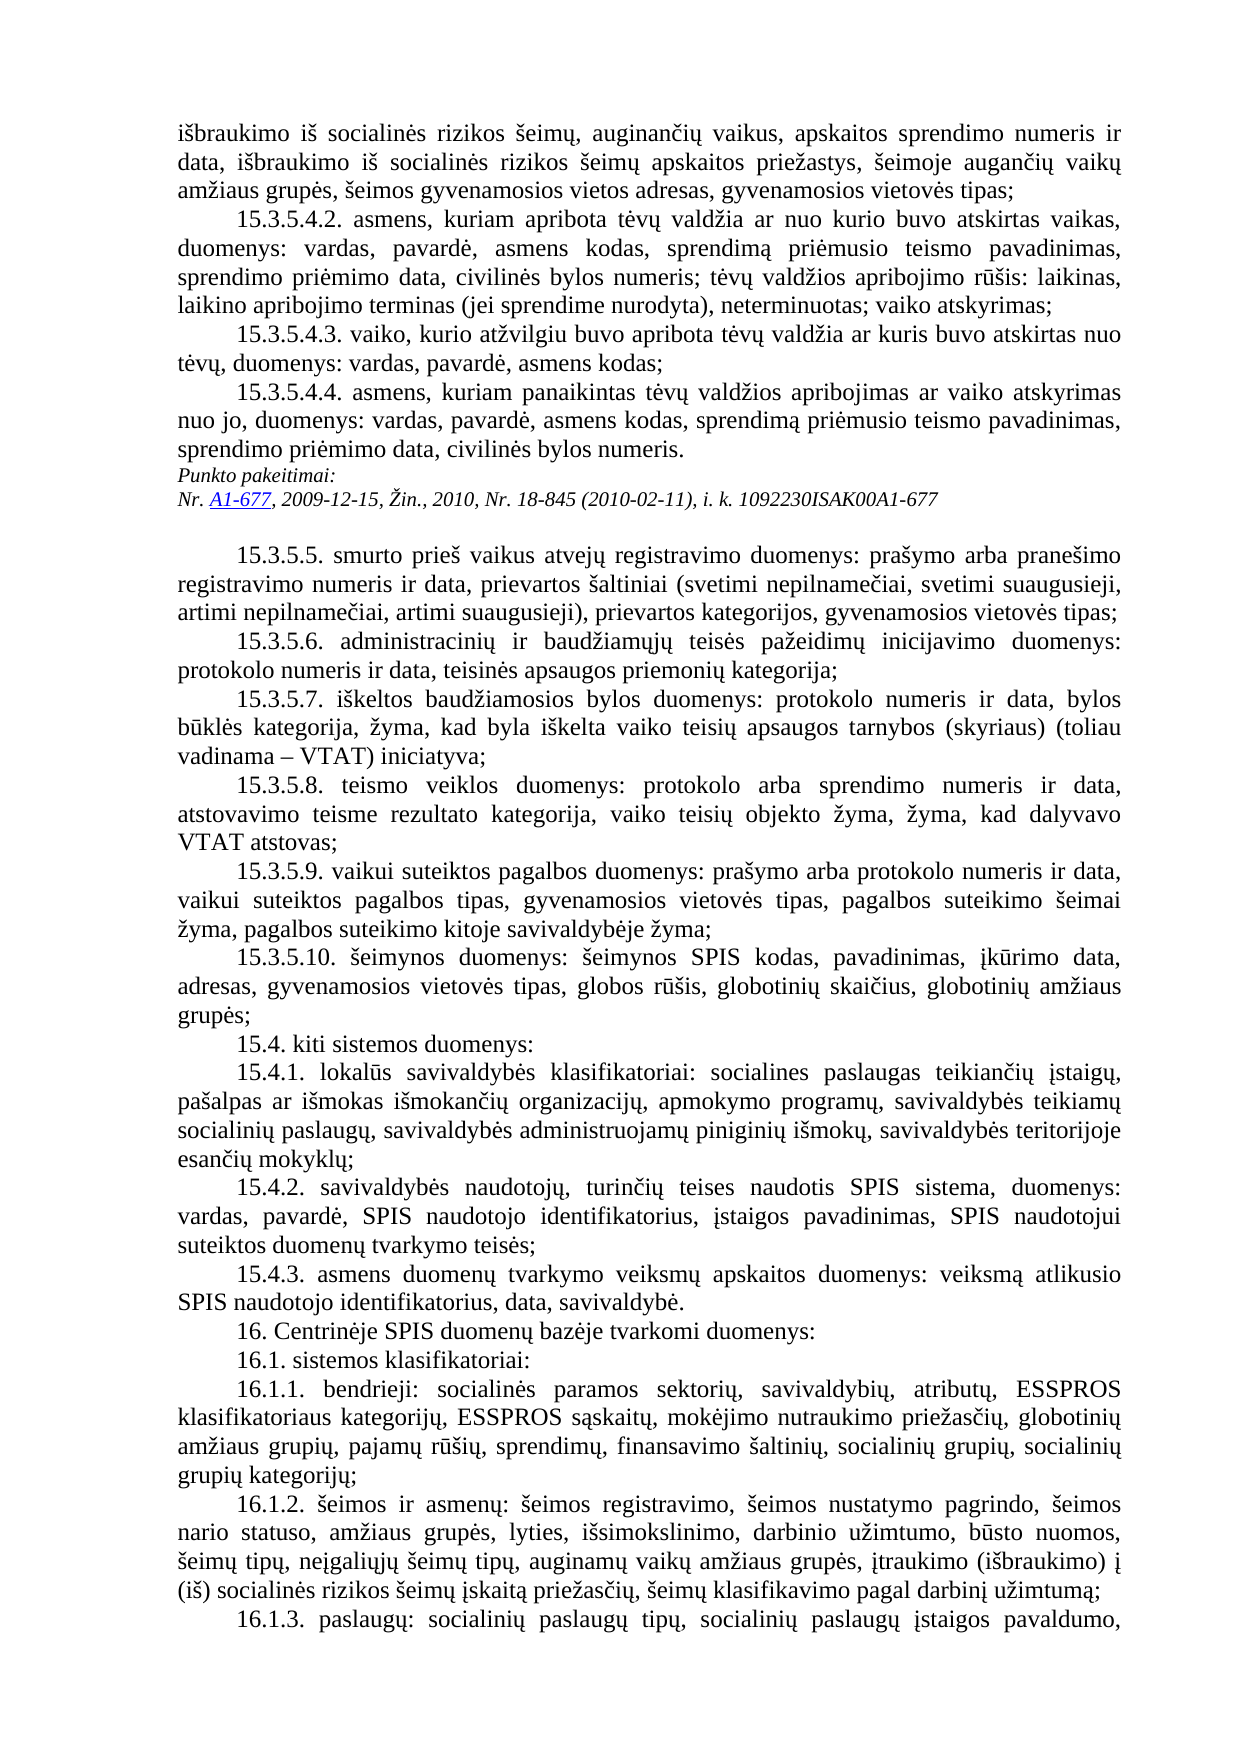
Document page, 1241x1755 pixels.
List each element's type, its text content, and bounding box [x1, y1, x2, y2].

text 15.3.5.7. iškeltos baudžiamosios bylos duomenys: protokolo numeris ir data, bylos būklės kategorija, žyma, kad byla iškelta vaiko teisių apsaugos tarnybos (skyriaus) (toliau vadinama – VTAT) iniciatyva; [177, 684, 1122, 770]
text 15.3.5.6. administracinių ir baudžiamųjų teisės pažeidimų inicijavimo duomenys: protokolo numeris ir data, teisinės apsaugos priemonių kategorija; [177, 626, 1122, 684]
text 16.1.1. bendrieji: socialinės paramos sektorių, savivaldybių, atributų, ESSPROS klasifikatoriaus kategorijų, ESSPROS sąskaitų, mokėjimo nutraukimo priežasčių, globotinių amžiaus grupių, pajamų rūšių, sprendimų, finansavimo šaltinių, socialinių grupių, socialinių grupių kategorijų; [177, 1374, 1122, 1489]
text 15.3.5.4.2. asmens, kuriam apribota tėvų valdžia ar nuo kurio buvo atskirtas vaikas, duomenys: vardas, pavardė, asmens kodas, sprendimą priėmusio teismo pavadinimas, sprendimo priėmimo data, civilinės bylos numeris; tėvų valdžios apribojimo rūšis: laikinas, laikino apribojimo terminas (jei sprendime nurodyta), neterminuotas; vaiko atskyrimas; [177, 204, 1122, 319]
text 15.3.5.5. smurto prieš vaikus atvejų registravimo duomenys: prašymo arba pranešimo registravimo numeris ir data, prievartos šaltiniai (svetimi nepilnamečiai, svetimi suaugusieji, artimi nepilnamečiai, artimi suaugusieji), prievartos kategorijos, gyvenamosios vietovės tipas; [177, 540, 1122, 626]
text 16. Centrinėje SPIS duomenų bazėje tvarkomi duomenys: [177, 1316, 1122, 1345]
text 15.3.5.4.4. asmens, kuriam panaikintas tėvų valdžios apribojimas ar vaiko atskyrimas nuo jo, duomenys: vardas, pavardė, asmens kodas, sprendimą priėmusio teismo pavadinimas, sprendimo priėmimo data, civilinės bylos numeris. [177, 377, 1122, 463]
text 15.3.5.9. vaikui suteiktos pagalbos duomenys: prašymo arba protokolo numeris ir data, vaikui suteiktos pagalbos tipas, gyvenamosios vietovės tipas, pagalbos suteikimo šeimai žyma, pagalbos suteikimo kitoje savivaldybėje žyma; [177, 856, 1122, 942]
text 15.3.5.4.3. vaiko, kurio atžvilgiu buvo apribota tėvų valdžia ar kuris buvo atskirtas nuo tėvų, duomenys: vardas, pavardė, asmens kodas; [177, 319, 1122, 377]
text 15.3.5.8. teismo veiklos duomenys: protokolo arba sprendimo numeris ir data, atstovavimo teisme rezultato kategorija, vaiko teisių objekto žyma, žyma, kad dalyvavo VTAT atstovas; [177, 770, 1122, 856]
text Punkto pakeitimai: [177, 463, 1122, 487]
text 15.4. kiti sistemos duomenys: [177, 1029, 1122, 1057]
text 15.4.3. asmens duomenų tvarkymo veiksmų apskaitos duomenys: veiksmą atlikusio SPIS naudotojo identifikatorius, data, savivaldybė. [177, 1259, 1122, 1316]
text išbraukimo iš socialinės rizikos šeimų, auginančių vaikus, apskaitos sprendimo numeris ir data, išbraukimo iš socialinės rizikos šeimų apskaitos priežastys, šeimoje augančių vaikų amžiaus grupės, šeimos gyvenamosios vietos adresas, gyvenamosios vietovės tipas; [177, 118, 1122, 204]
text 16.1. sistemos klasifikatoriai: [177, 1345, 1122, 1374]
text 16.1.3. paslaugų: socialinių paslaugų tipų, socialinių paslaugų įstaigos pavaldumo, [177, 1604, 1122, 1632]
text 15.4.1. lokalūs savivaldybės klasifikatoriai: socialines paslaugas teikiančių įstaigų, pašalpas ar išmokas išmokančių organizacijų, apmokymo programų, savivaldybės teikiamų socialinių paslaugų, savivaldybės administruojamų piniginių išmokų, savivaldybės teritorijoje esančių mokyklų; [177, 1057, 1122, 1172]
text 16.1.2. šeimos ir asmenų: šeimos registravimo, šeimos nustatymo pagrindo, šeimos nario statuso, amžiaus grupės, lyties, išsimokslinimo, darbinio užimtumo, būsto nuomos, šeimų tipų, neįgaliųjų šeimų tipų, auginamų vaikų amžiaus grupės, įtraukimo (išbraukimo) į (iš) socialinės rizikos šeimų įskaitą priežasčių, šeimų klasifikavimo pagal darbinį užimtumą; [177, 1489, 1122, 1604]
text 15.3.5.10. šeimynos duomenys: šeimynos SPIS kodas, pavadinimas, įkūrimo data, adresas, gyvenamosios vietovės tipas, globos rūšis, globotinių skaičius, globotinių amžiaus grupės; [177, 942, 1122, 1029]
text 15.4.2. savivaldybės naudotojų, turinčių teises naudotis SPIS sistema, duomenys: vardas, pavardė, SPIS naudotojo identifikatorius, įstaigos pavadinimas, SPIS naudotojui suteiktos duomenų tvarkymo teisės; [177, 1172, 1122, 1259]
text Nr. A1-677, 2009-12-15, Žin., 2010, Nr. 18-845 (2010-02-11), i. k. 1092230ISAK00A1-677 [177, 487, 1122, 511]
